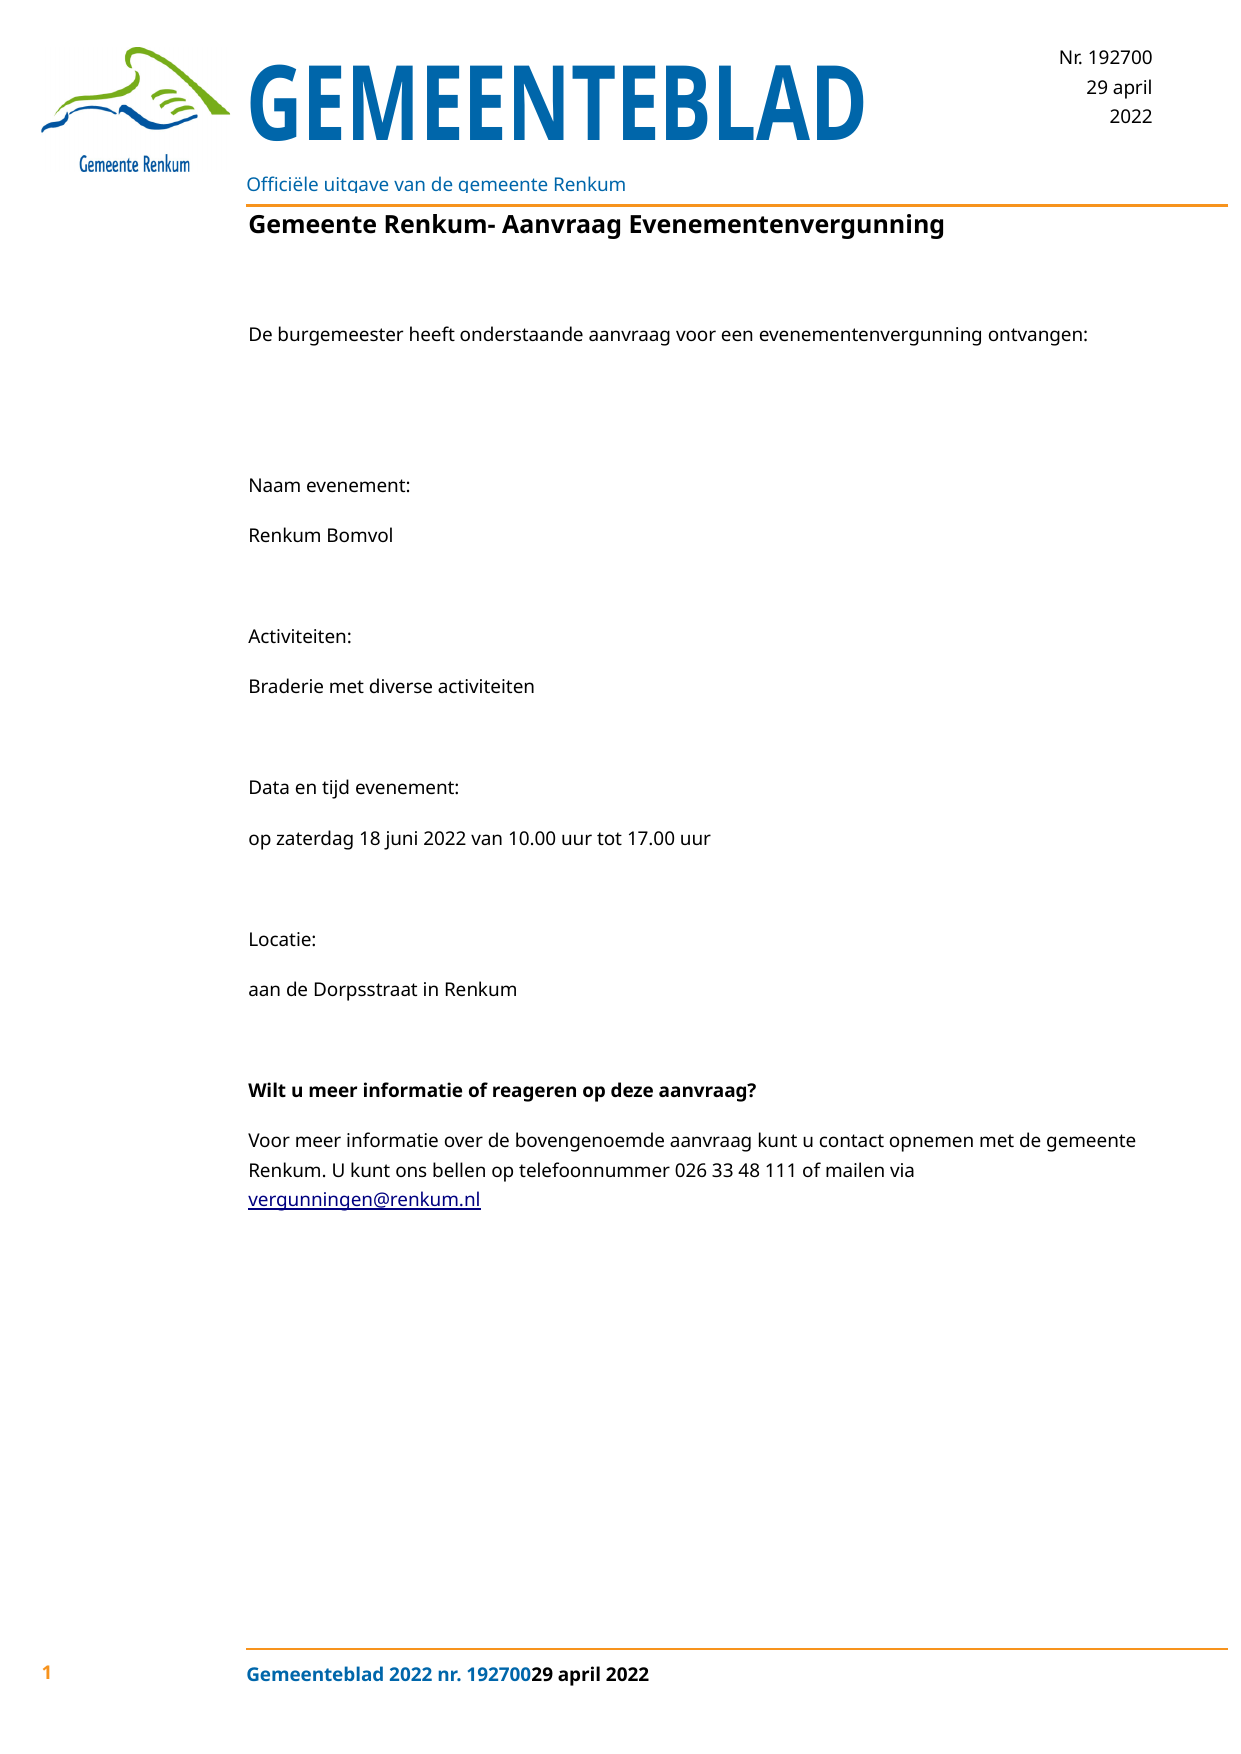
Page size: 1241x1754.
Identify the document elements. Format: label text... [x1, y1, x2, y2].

text De burgemeester heeft onderstaande aanvraag voor een evenementenvergunning ontvangen: [248, 321, 1152, 346]
text Activiteiten: [248, 623, 1152, 649]
text Locatie: [248, 926, 1152, 951]
text Renkum Bomvol [248, 522, 1152, 548]
text op zaterdag 18 juni 2022 van 10.00 uur tot 17.00 uur [248, 825, 1152, 851]
text Naam evenement: [248, 472, 1152, 498]
text Braderie met diverse activiteiten [248, 674, 1152, 699]
text Voor meer informatie over de bovengenoemde aanvraag kunt u contact opnemen met de gemeente Renkum. U kunt ons bellen op telefoonnummer 026 33 48 111 of mailen via vergunningen@renkum.nl [248, 1127, 1152, 1212]
text aan de Dorpsstraat in Renkum [248, 976, 1152, 1002]
text Data en tijd evenement: [248, 774, 1152, 800]
text Wilt u meer informatie of reageren op deze aanvraag? [248, 1077, 1152, 1103]
text Gemeente Renkum- Aanvraag Evenementenvergunning [248, 207, 1152, 241]
picture [41, 47, 231, 172]
